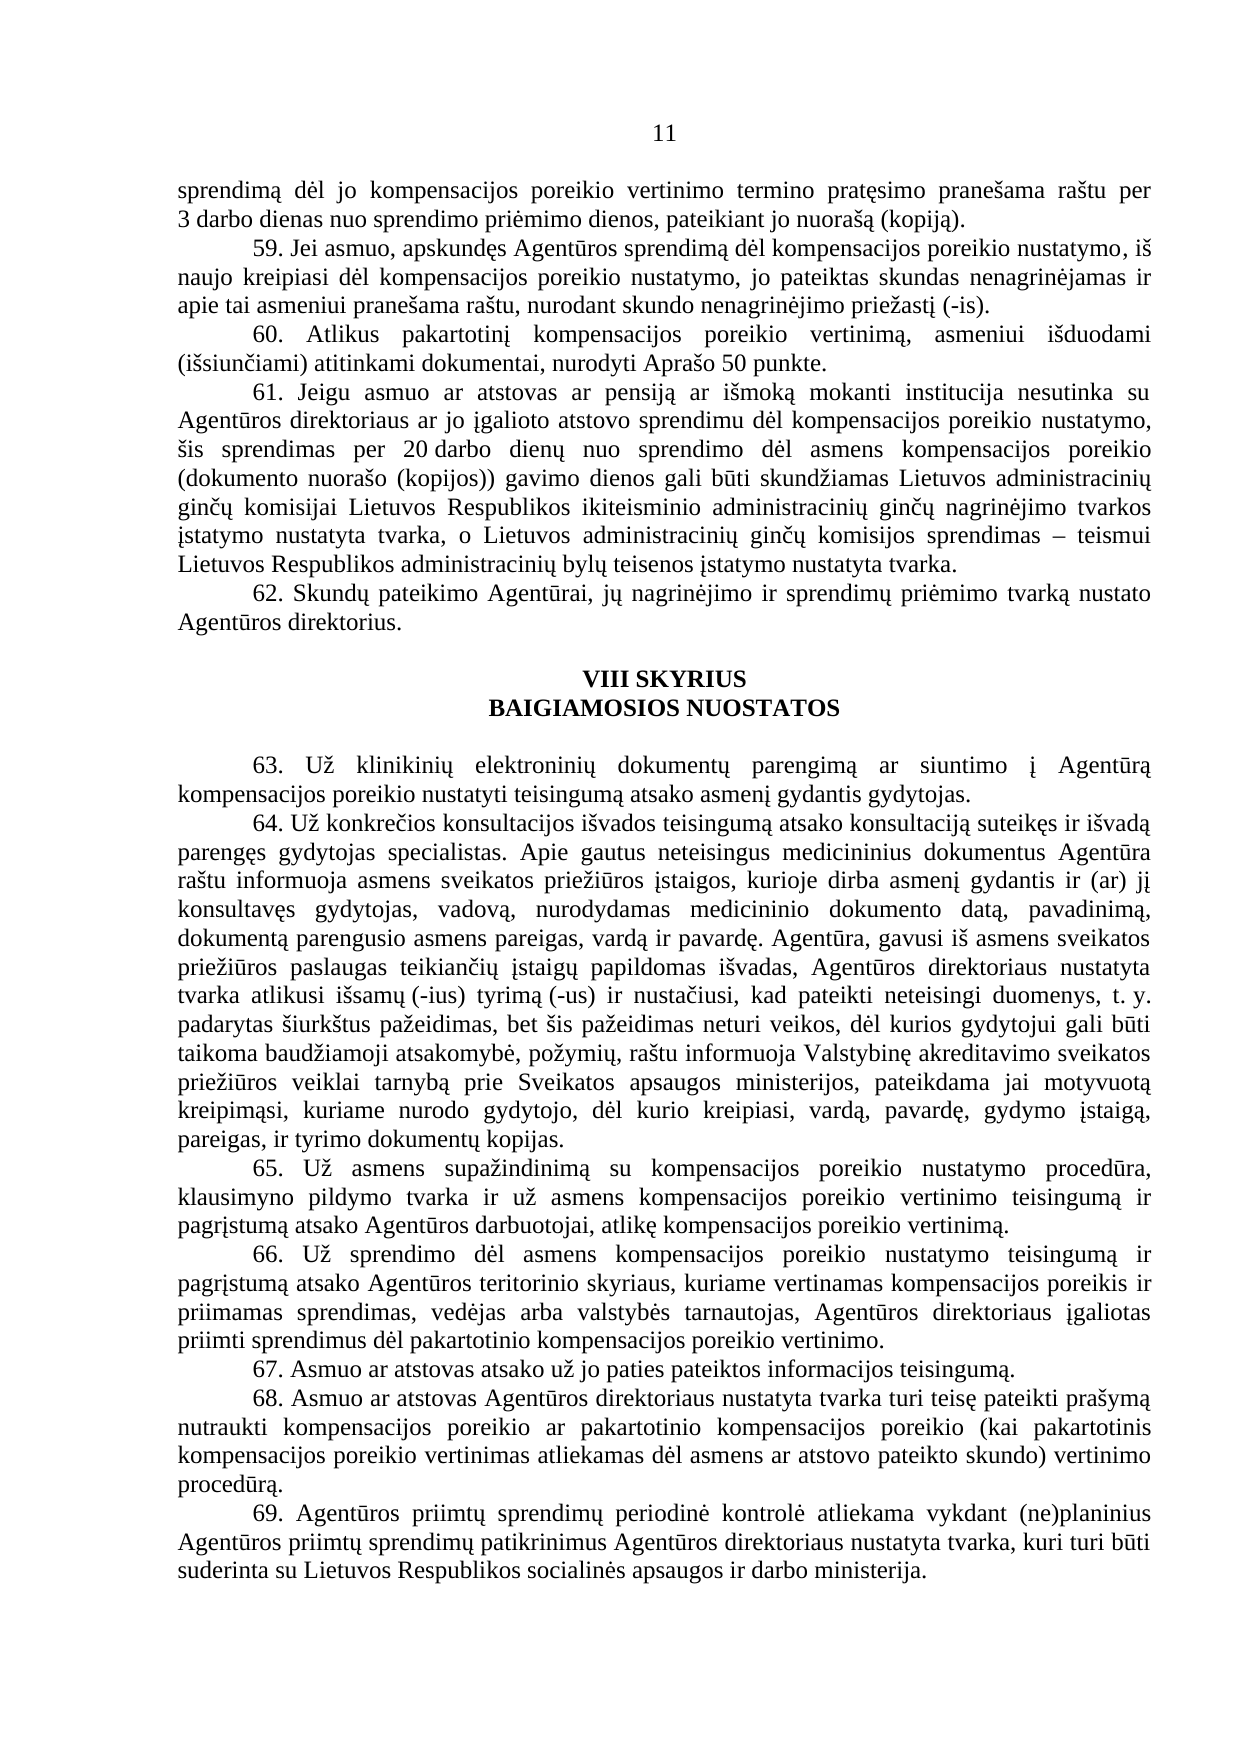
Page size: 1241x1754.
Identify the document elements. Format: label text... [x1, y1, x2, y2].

text 59. Jei asmuo, apskundęs Agentūros sprendimą dėl kompensacijos poreikio nustatymo, iš naujo kreipiasi dėl kompensacijos poreikio nustatymo, jo pateiktas skundas nenagrinėjamas ir apie tai asmeniui pranešama raštu, nurodant skundo nenagrinėjimo priežastį (-is). [177, 233, 1152, 319]
text 65. Už asmens supažindinimą su kompensacijos poreikio nustatymo procedūra, klausimyno pildymo tvarka ir už asmens kompensacijos poreikio vertinimo teisingumą ir pagrįstumą atsako Agentūros darbuotojai, atlikę kompensacijos poreikio vertinimą. [177, 1153, 1152, 1239]
text 67. Asmuo ar atstovas atsako už jo paties pateiktos informacijos teisingumą. [177, 1354, 1152, 1383]
text 66. Už sprendimo dėl asmens kompensacijos poreikio nustatymo teisingumą ir pagrįstumą atsako Agentūros teritorinio skyriaus, kuriame vertinamas kompensacijos poreikis ir priimamas sprendimas, vedėjas arba valstybės tarnautojas, Agentūros direktoriaus įgaliotas priimti sprendimus dėl pakartotinio kompensacijos poreikio vertinimo. [177, 1239, 1152, 1354]
text 68. Asmuo ar atstovas Agentūros direktoriaus nustatyta tvarka turi teisę pateikti prašymą nutraukti kompensacijos poreikio ar pakartotinio kompensacijos poreikio (kai pakartotinis kompensacijos poreikio vertinimas atliekamas dėl asmens ar atstovo pateikto skundo) vertinimo procedūrą. [177, 1383, 1152, 1498]
text 63. Už klinikinių elektroninių dokumentų parengimą ar siuntimo į Agentūrą kompensacijos poreikio nustatyti teisingumą atsako asmenį gydantis gydytojas. [177, 750, 1152, 808]
text BAIGIAMOSIOS NUOSTATOS [177, 693, 1152, 722]
text 64. Už konkrečios konsultacijos išvados teisingumą atsako konsultaciją suteikęs ir išvadą parengęs gydytojas specialistas. Apie gautus neteisingus medicininius dokumentus Agentūra raštu informuoja asmens sveikatos priežiūros įstaigos, kurioje dirba asmenį gydantis ir (ar) jį konsultavęs gydytojas, vadovą, nurodydamas medicininio dokumento datą, pavadinimą, dokumentą parengusio asmens pareigas, vardą ir pavardę. Agentūra, gavusi iš asmens sveikatos priežiūros paslaugas teikiančių įstaigų papildomas išvadas, Agentūros direktoriaus nustatyta tvarka atlikusi išsamų (-ius) tyrimą (-us) ir nustačiusi, kad pateikti neteisingi duomenys, t. y. padarytas šiurkštus pažeidimas, bet šis pažeidimas neturi veikos, dėl kurios gydytojui gali būti taikoma baudžiamoji atsakomybė, požymių, raštu informuoja Valstybinę akreditavimo sveikatos priežiūros veiklai tarnybą prie Sveikatos apsaugos ministerijos, pateikdama jai motyvuotą kreipimąsi, kuriame nurodo gydytojo, dėl kurio kreipiasi, vardą, pavardę, gydymo įstaigą, pareigas, ir tyrimo dokumentų kopijas. [177, 808, 1152, 1153]
text sprendimą dėl jo kompensacijos poreikio vertinimo termino pratęsimo pranešama raštu per 3 darbo dienas nuo sprendimo priėmimo dienos, pateikiant jo nuorašą (kopiją). [177, 175, 1152, 233]
text 62. Skundų pateikimo Agentūrai, jų nagrinėjimo ir sprendimų priėmimo tvarką nustato Agentūros direktorius. [177, 578, 1152, 635]
text 69. Agentūros priimtų sprendimų periodinė kontrolė atliekama vykdant (ne)planinius Agentūros priimtų sprendimų patikrinimus Agentūros direktoriaus nustatyta tvarka, kuri turi būti suderinta su Lietuvos Respublikos socialinės apsaugos ir darbo ministerija. [177, 1498, 1152, 1584]
text 60. Atlikus pakartotinį kompensacijos poreikio vertinimą, asmeniui išduodami (išsiunčiami) atitinkami dokumentai, nurodyti Aprašo 50 punkte. [177, 319, 1152, 377]
text 61. Jeigu asmuo ar atstovas ar pensiją ar išmoką mokanti institucija nesutinka su Agentūros direktoriaus ar jo įgalioto atstovo sprendimu dėl kompensacijos poreikio nustatymo, šis sprendimas per 20 darbo dienų nuo sprendimo dėl asmens kompensacijos poreikio (dokumento nuorašo (kopijos)) gavimo dienos gali būti skundžiamas Lietuvos administracinių ginčų komisijai Lietuvos Respublikos ikiteisminio administracinių ginčų nagrinėjimo tvarkos įstatymo nustatyta tvarka, o Lietuvos administracinių ginčų komisijos sprendimas – teismui Lietuvos Respublikos administracinių bylų teisenos įstatymo nustatyta tvarka. [177, 377, 1152, 578]
text VIII SKYRIUS [177, 664, 1152, 693]
